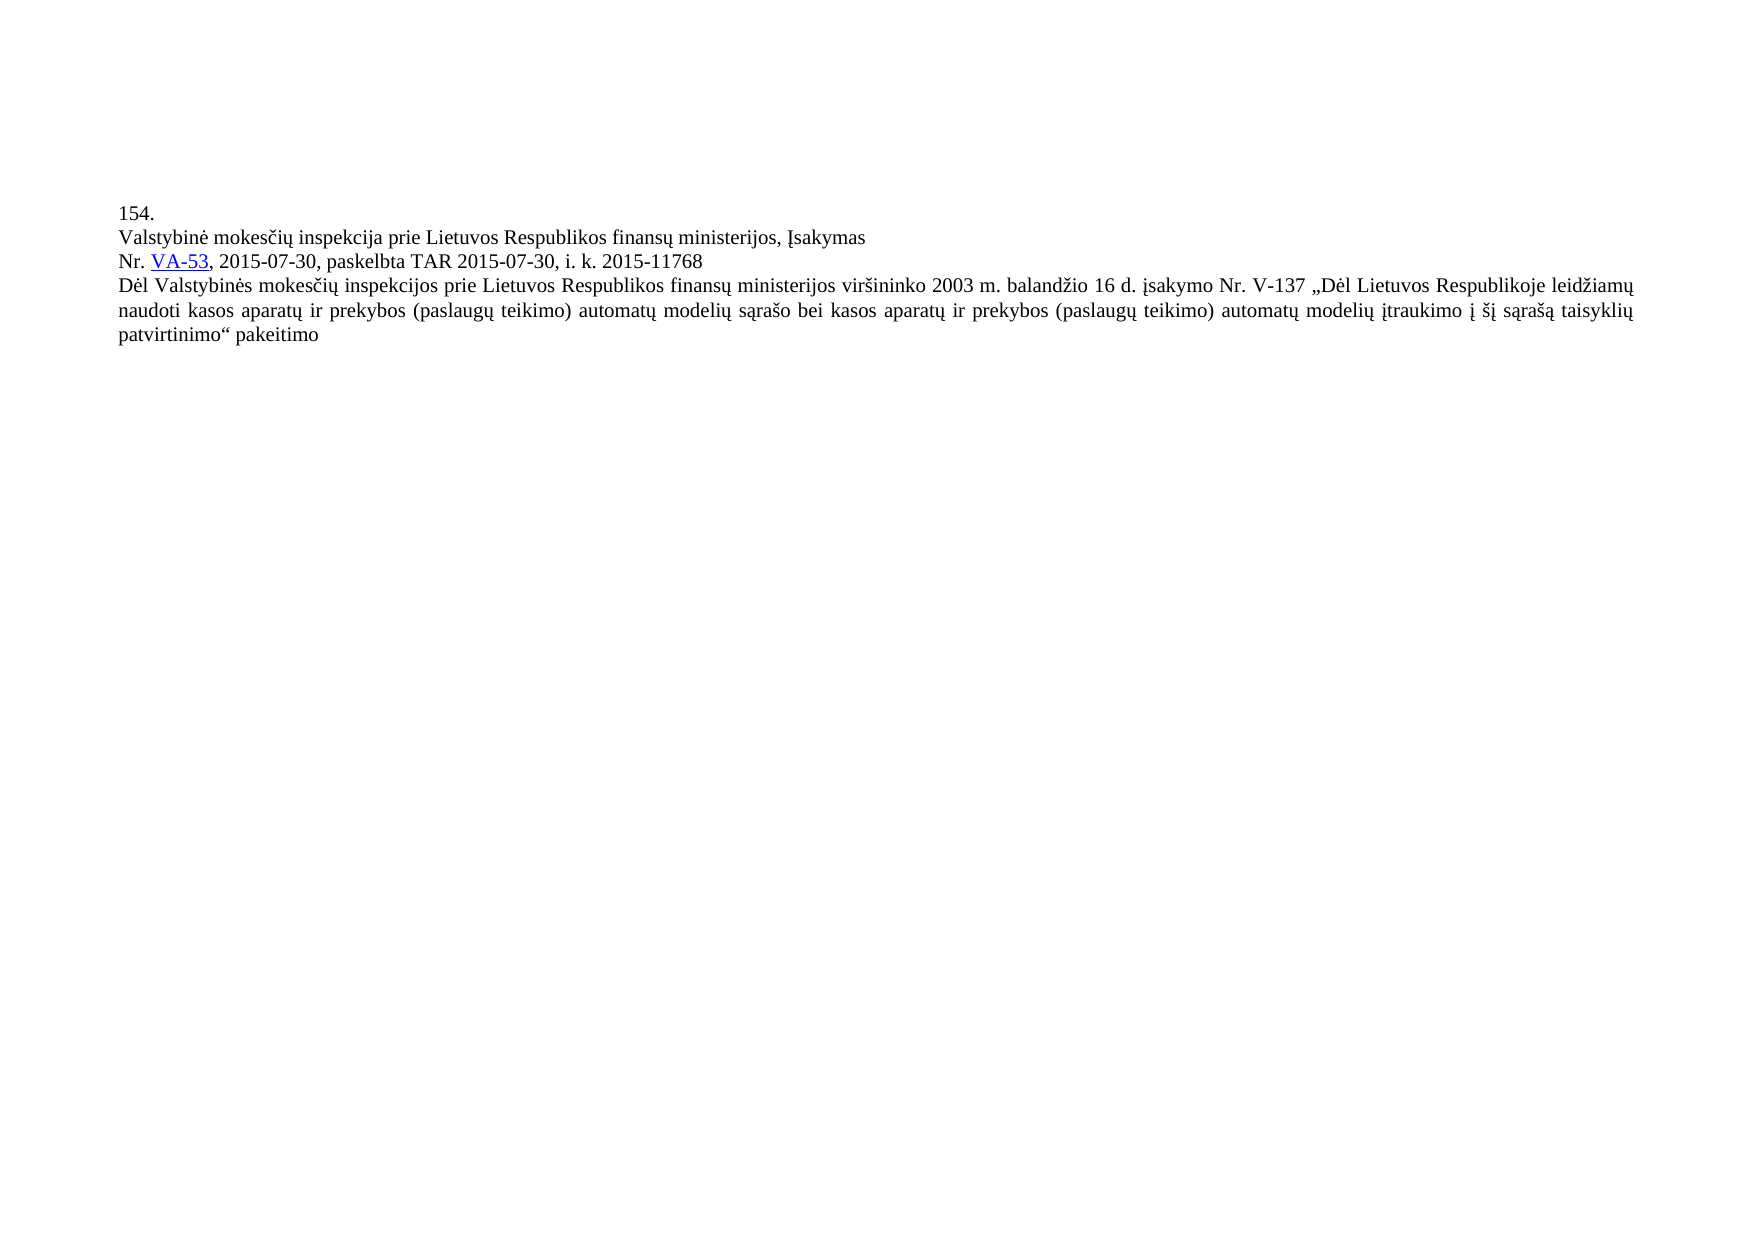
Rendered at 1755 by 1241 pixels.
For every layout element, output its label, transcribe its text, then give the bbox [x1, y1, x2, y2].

text Dėl Valstybinės mokesčių inspekcijos prie Lietuvos Respublikos finansų ministerijos viršininko 2003 m. balandžio 16 d. įsakymo Nr. V-137 „Dėl Lietuvos Respublikoje leidžiamų naudoti kasos aparatų ir prekybos (paslaugų teikimo) automatų modelių sąrašo bei kasos aparatų ir prekybos (paslaugų teikimo) automatų modelių įtraukimo į šį sąrašą taisyklių patvirtinimo“ pakeitimo [118, 273, 1636, 346]
text Valstybinė mokesčių inspekcija prie Lietuvos Respublikos finansų ministerijos, Įsakymas [118, 225, 1636, 249]
text 154. [118, 201, 1636, 225]
text Nr. VA-53, 2015-07-30, paskelbta TAR 2015-07-30, i. k. 2015-11768 [118, 249, 1636, 273]
